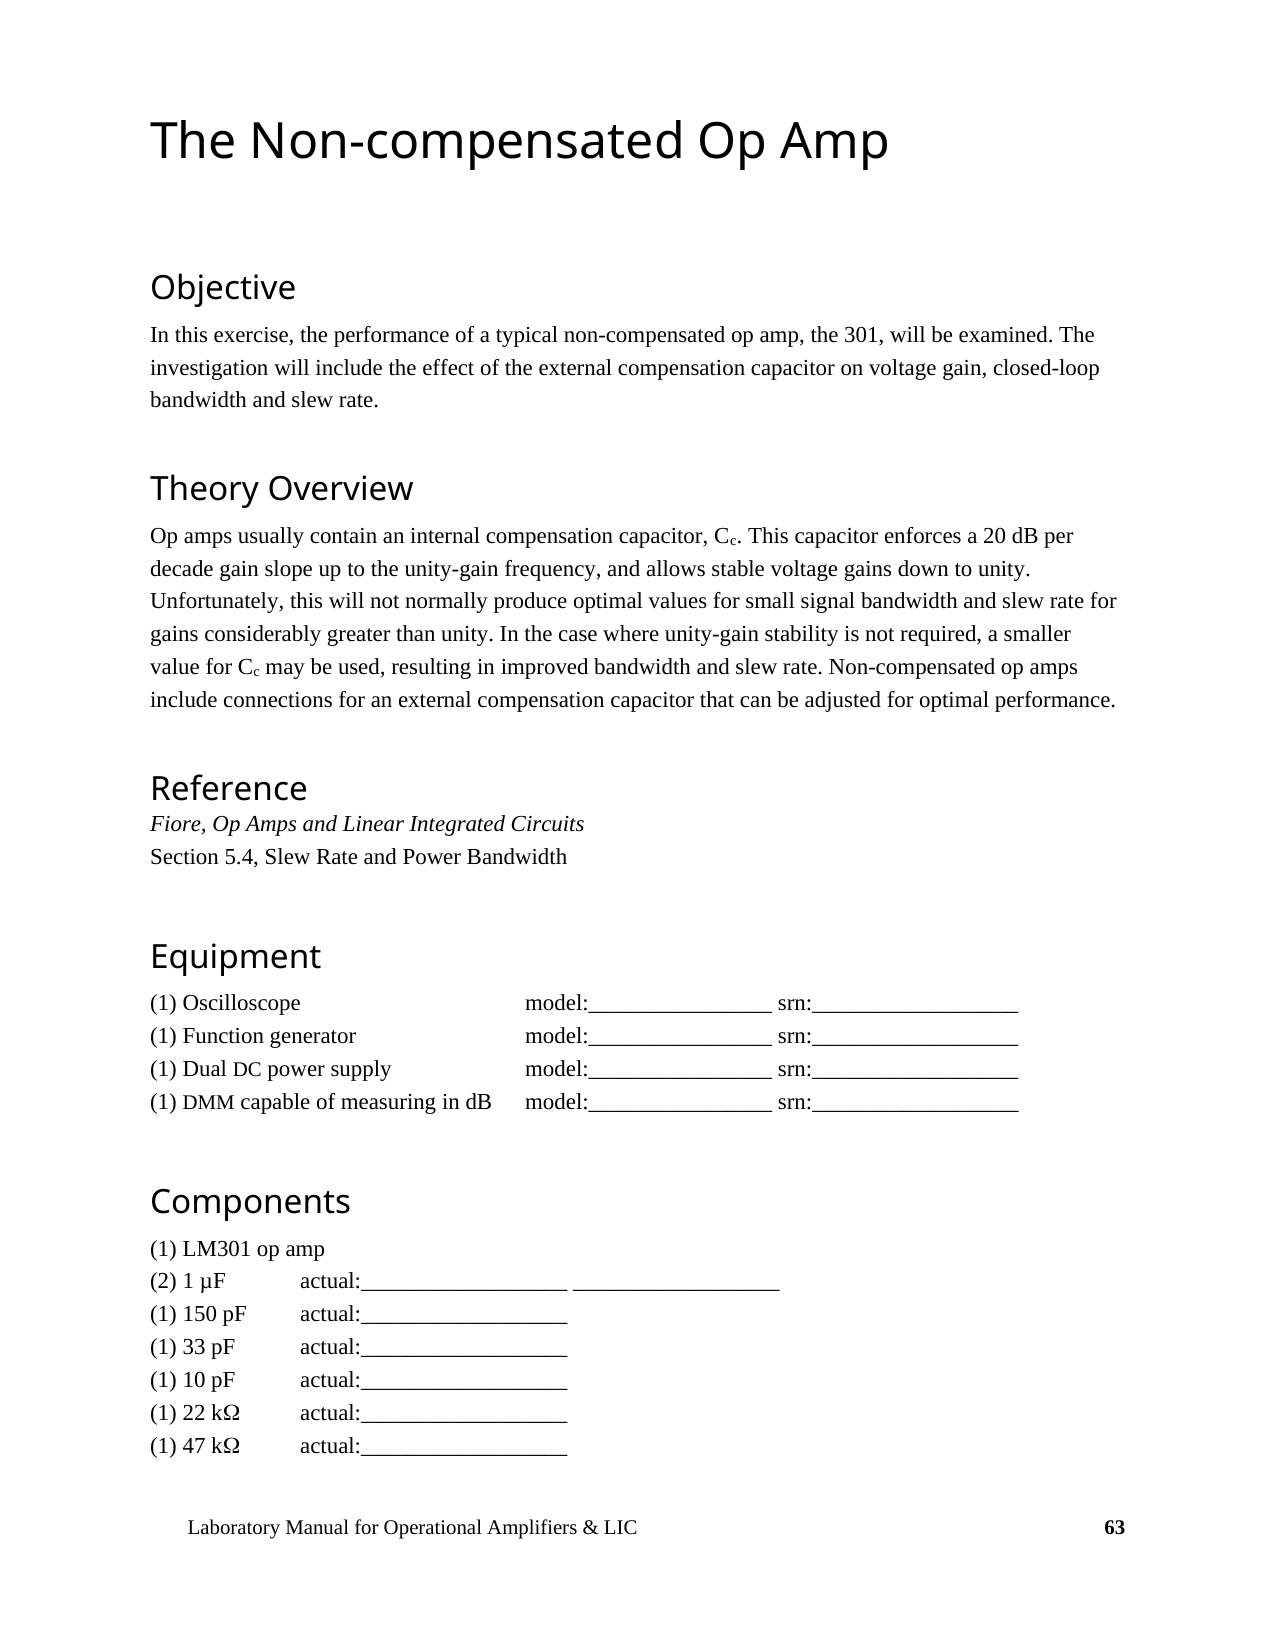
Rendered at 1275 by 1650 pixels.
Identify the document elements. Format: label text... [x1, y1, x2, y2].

text In this exercise, the performance of a typical non-compensated op amp, the 301, will be examined. The investigation will include the effect of the external compensation capacitor on voltage gain, closed-loop bandwidth and slew rate. [150, 321, 1125, 413]
text (1) Oscilloscope model:________________ srn:__________________ [150, 989, 1125, 1016]
text (1) DMM capable of measuring in dB model:________________ srn:__________________ [150, 1088, 1125, 1114]
text (1) Dual DC power supply model:________________ srn:__________________ [150, 1055, 1125, 1082]
text (1) LM301 op amp [150, 1234, 1125, 1261]
text (1) Function generator model:________________ srn:__________________ [150, 1022, 1125, 1049]
title The Non-compensated Op Amp [150, 105, 1125, 173]
text (1) 10 pF actual:__________________ [150, 1366, 1125, 1393]
subtitle Reference [150, 764, 1125, 810]
text (1) 47 k actual:__________________ [150, 1432, 1125, 1458]
text Section 5.4, Slew Rate and Power Bandwidth [150, 843, 1125, 869]
text (1) 150 pF actual:__________________ [150, 1300, 1125, 1327]
text Components [150, 1178, 1125, 1223]
subtitle Equipment [150, 933, 1125, 978]
text Fiore, Op Amps and Linear Integrated Circuits [150, 810, 1125, 836]
subtitle Objective [150, 264, 1125, 309]
text (2) 1 µF actual:__________________ __________________ [150, 1267, 1125, 1294]
subtitle Theory Overview [150, 465, 1125, 510]
text Op amps usually contain an internal compensation capacitor, Cc. This capacitor enforces a 20 dB per decade gain slope up to the unity-gain frequency, and allows stable voltage gains down to unity. Unfortunately, this will not normally produce optimal values for small signal bandwidth and slew rate for gains considerably greater than unity. In the case where unity-gain stability is not required, a smaller value for Cc may be used, resulting in improved bandwidth and slew rate. Non-compensated op amps include connections for an external compensation capacitor that can be adjusted for optimal performance. [150, 522, 1125, 713]
text (1) 22 k actual:__________________ [150, 1399, 1125, 1426]
text (1) 33 pF actual:__________________ [150, 1333, 1125, 1360]
